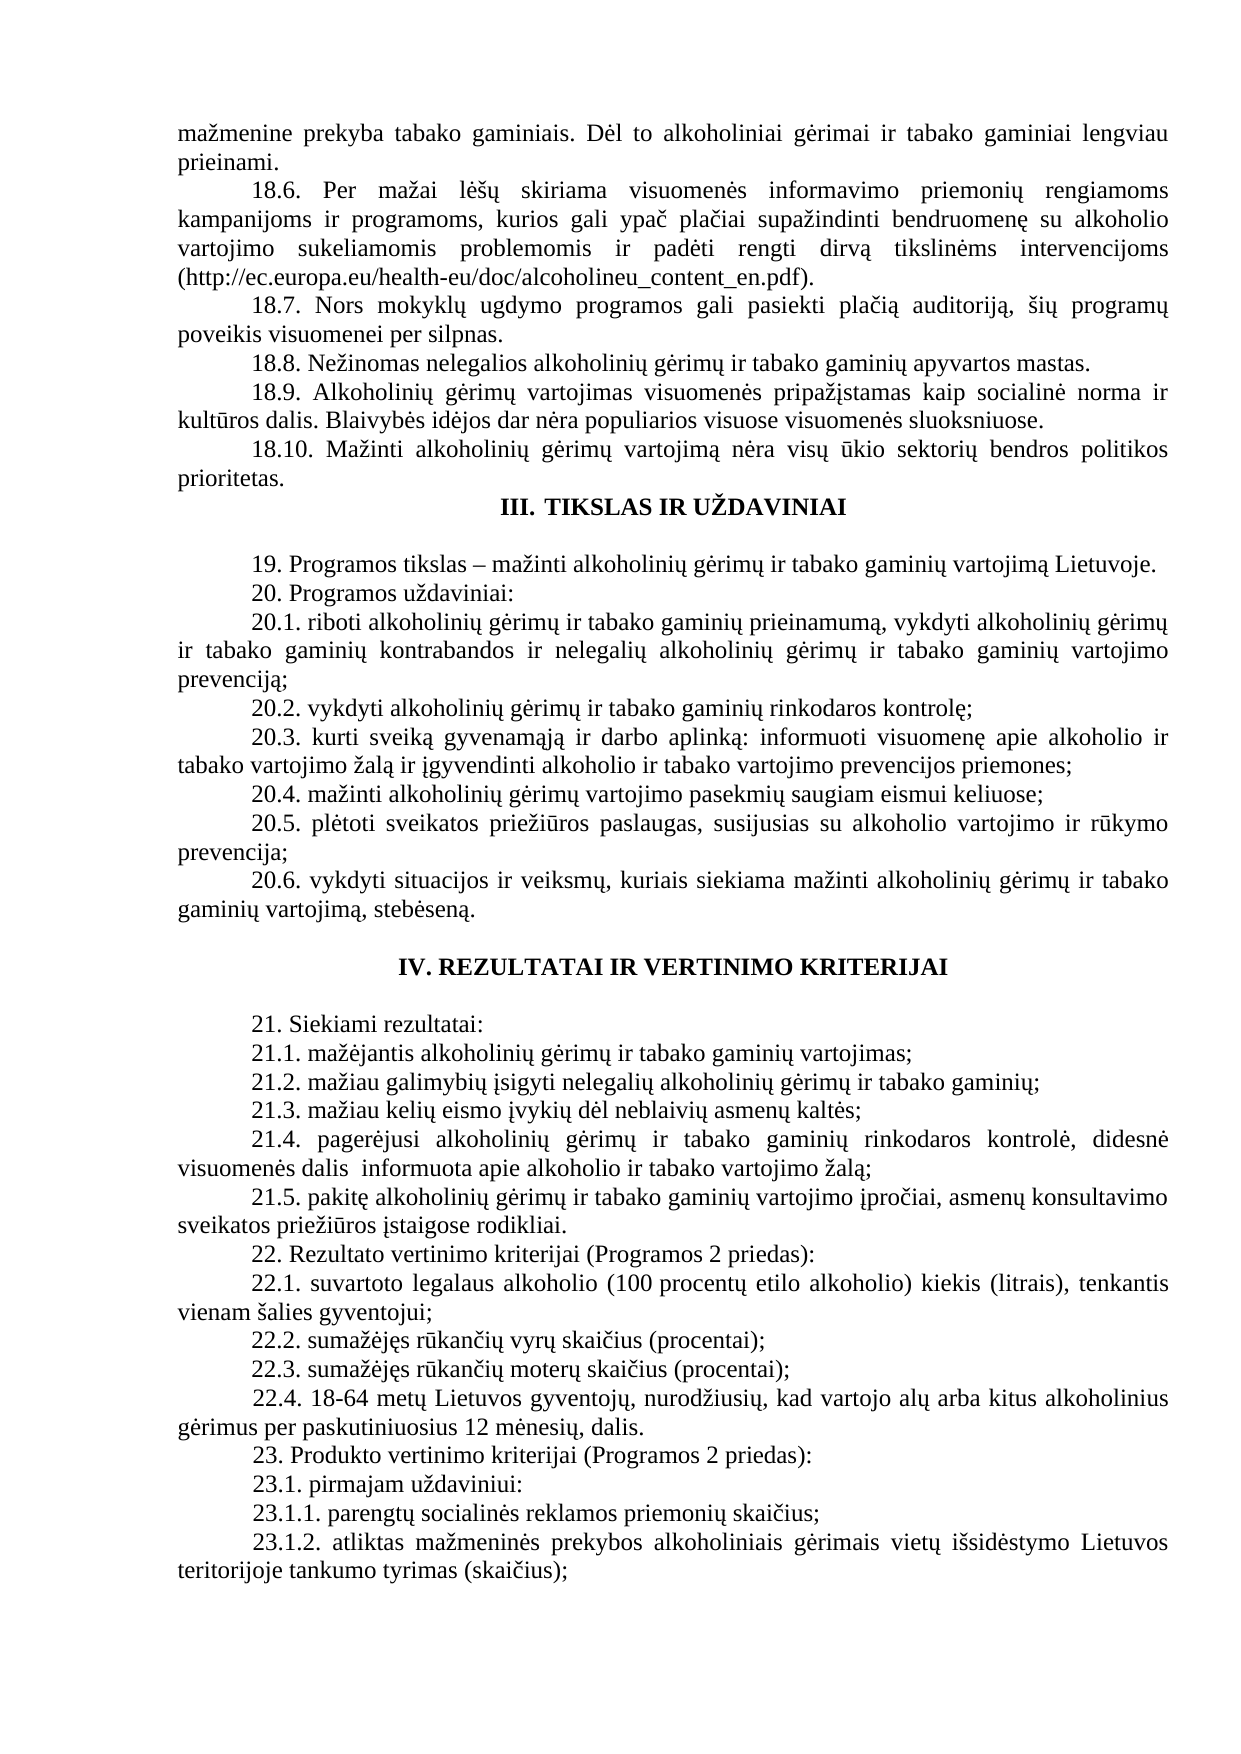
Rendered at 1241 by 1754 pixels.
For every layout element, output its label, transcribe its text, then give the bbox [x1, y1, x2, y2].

text 19. Programos tikslas – mažinti alkoholinių gėrimų ir tabako gaminių vartojimą Lietuvoje. [177, 549, 1169, 578]
text 23.1. pirmajam uždaviniui: [177, 1469, 1169, 1498]
text 21.4. pagerėjusi alkoholinių gėrimų ir tabako gaminių rinkodaros kontrolė, didesnė visuomenės dalis informuota apie alkoholio ir tabako vartojimo žalą; [177, 1124, 1169, 1182]
text 21. Siekiami rezultatai: [177, 1009, 1169, 1038]
text 20.6. vykdyti situacijos ir veiksmų, kuriais siekiama mažinti alkoholinių gėrimų ir tabako gaminių vartojimą, stebėseną. [177, 866, 1169, 923]
text 20.3. kurti sveiką gyvenamąją ir darbo aplinką: informuoti visuomenę apie alkoholio ir tabako vartojimo žalą ir įgyvendinti alkoholio ir tabako vartojimo prevencijos priemones; [177, 722, 1169, 779]
text 20.5. plėtoti sveikatos priežiūros paslaugas, susijusias su alkoholio vartojimo ir rūkymo prevencija; [177, 808, 1169, 866]
text 22.2. sumažėjęs rūkančių vyrų skaičius (procentai); [177, 1326, 1169, 1354]
text 18.9. Alkoholinių gėrimų vartojimas visuomenės pripažįstamas kaip socialinė norma ir kultūros dalis. Blaivybės idėjos dar nėra populiarios visuose visuomenės sluoksniuose. [177, 377, 1169, 434]
text 22. Rezultato vertinimo kriterijai (Programos 2 priedas): [177, 1239, 1169, 1268]
text 23.1.1. parengtų socialinės reklamos priemonių skaičius; [177, 1498, 1169, 1527]
text 22.3. sumažėjęs rūkančių moterų skaičius (procentai); [177, 1354, 1169, 1383]
text 22.1. suvartoto legalaus alkoholio (100 procentų etilo alkoholio) kiekis (litrais), tenkantis vienam šalies gyventojui; [177, 1268, 1169, 1326]
text 20.2. vykdyti alkoholinių gėrimų ir tabako gaminių rinkodaros kontrolę; [177, 693, 1169, 722]
text IV. REZULTATAI IR VERTINIMO KRITERIJAI [177, 952, 1169, 981]
text 18.6. Per mažai lėšų skiriama visuomenės informavimo priemonių rengiamoms kampanijoms ir programoms, kurios gali ypač plačiai supažindinti bendruomenę su alkoholio vartojimo sukeliamomis problemomis ir padėti rengti dirvą tikslinėms intervencijoms (http://ec.europa.eu/health-eu/doc/alcoholineu_content_en.pdf). [177, 176, 1169, 291]
text 20.1. riboti alkoholinių gėrimų ir tabako gaminių prieinamumą, vykdyti alkoholinių gėrimų ir tabako gaminių kontrabandos ir nelegalių alkoholinių gėrimų ir tabako gaminių vartojimo prevenciją; [177, 607, 1169, 693]
text III. TIKSLAS IR UŽDAVINIAI [177, 492, 1169, 521]
text 18.10. Mažinti alkoholinių gėrimų vartojimą nėra visų ūkio sektorių bendros politikos prioritetas. [177, 434, 1169, 492]
text 18.8. Nežinomas nelegalios alkoholinių gėrimų ir tabako gaminių apyvartos mastas. [177, 348, 1169, 377]
text 18.7. Nors mokyklų ugdymo programos gali pasiekti plačią auditoriją, šių programų poveikis visuomenei per silpnas. [177, 291, 1169, 348]
text 21.2. mažiau galimybių įsigyti nelegalių alkoholinių gėrimų ir tabako gaminių; [177, 1067, 1169, 1096]
text 22.4. 18-64 metų Lietuvos gyventojų, nurodžiusių, kad vartojo alų arba kitus alkoholinius gėrimus per paskutiniuosius 12 mėnesių, dalis. [177, 1383, 1169, 1441]
text mažmenine prekyba tabako gaminiais. Dėl to alkoholiniai gėrimai ir tabako gaminiai lengviau prieinami. [177, 118, 1169, 176]
text 20.4. mažinti alkoholinių gėrimų vartojimo pasekmių saugiam eismui keliuose; [177, 779, 1169, 808]
text 20. Programos uždaviniai: [177, 578, 1169, 607]
text 23.1.2. atliktas mažmeninės prekybos alkoholiniais gėrimais vietų išsidėstymo Lietuvos teritorijoje tankumo tyrimas (skaičius); [177, 1527, 1169, 1584]
text 23. Produkto vertinimo kriterijai (Programos 2 priedas): [177, 1441, 1169, 1469]
text 21.3. mažiau kelių eismo įvykių dėl neblaivių asmenų kaltės; [177, 1096, 1169, 1124]
text 21.5. pakitę alkoholinių gėrimų ir tabako gaminių vartojimo įpročiai, asmenų konsultavimo sveikatos priežiūros įstaigose rodikliai. [177, 1182, 1169, 1239]
text 21.1. mažėjantis alkoholinių gėrimų ir tabako gaminių vartojimas; [177, 1038, 1169, 1067]
